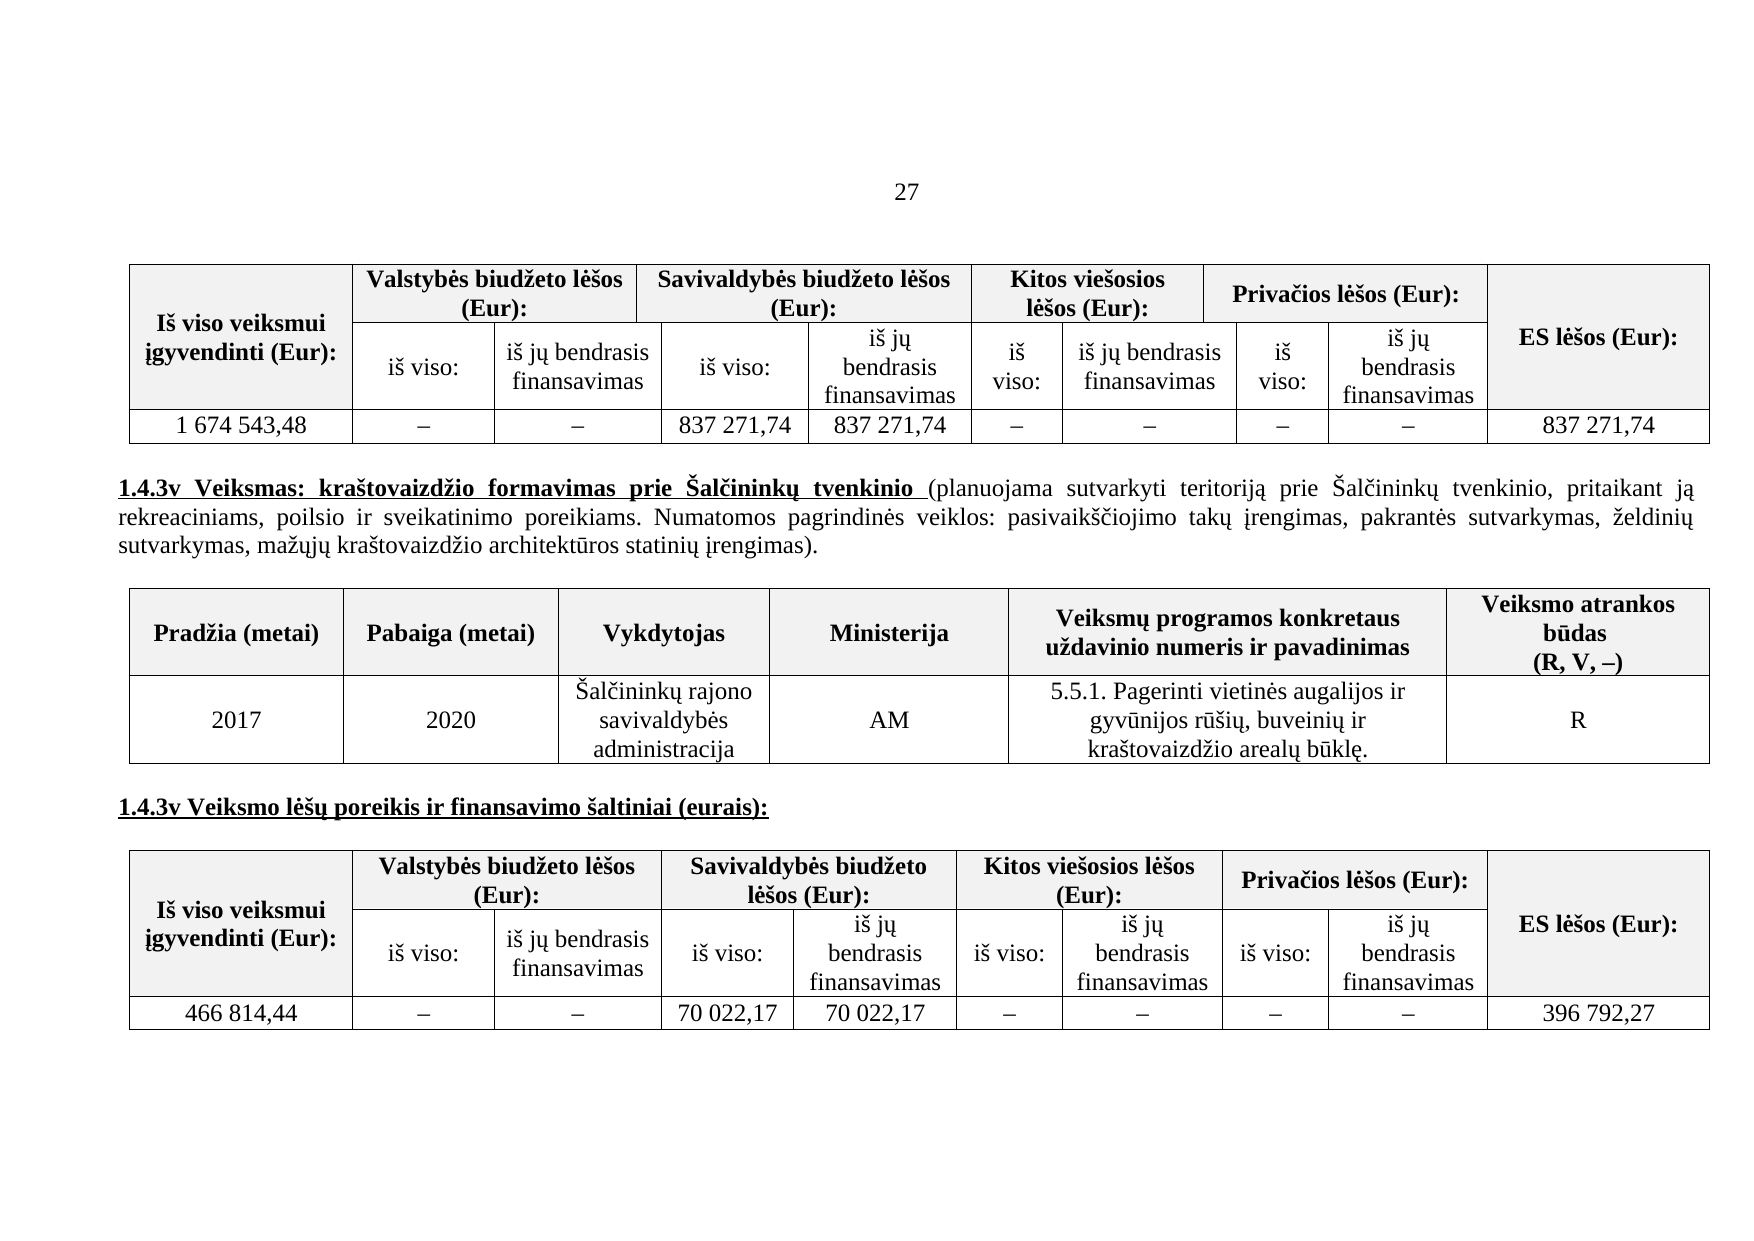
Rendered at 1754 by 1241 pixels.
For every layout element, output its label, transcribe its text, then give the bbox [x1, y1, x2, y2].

table_cell 5.5.1. Pagerinti vietinės augalijos ir gyvūnijos rūšių, buveinių ir kraštovaizdžio arealų būklę. [1009, 676, 1446, 763]
table_cell – [1329, 410, 1487, 443]
table_header ES lėšos (Eur): [1488, 851, 1709, 996]
table_header Pradžia (metai) [130, 589, 343, 675]
table_cell 2020 [344, 676, 558, 763]
table_cell 837 271,74 [662, 410, 808, 443]
table_header Iš viso veiksmui įgyvendinti (Eur): [130, 265, 352, 409]
table_cell 466 814,44 [130, 997, 352, 1028]
table_header Kitos viešosios lėšos (Eur): [972, 265, 1203, 322]
table_cell iš viso: [1237, 323, 1328, 409]
table_cell – [495, 997, 661, 1028]
table_header ES lėšos (Eur): [1488, 265, 1709, 409]
table_cell iš viso: [972, 323, 1062, 409]
table_cell – [495, 410, 661, 443]
table_cell – [353, 997, 494, 1028]
table_cell iš viso: [662, 910, 793, 996]
table_header Savivaldybės biudžeto lėšos (Eur): [637, 265, 971, 322]
table_cell – [1237, 410, 1328, 443]
table_cell AM [770, 676, 1008, 763]
table_cell 2017 [130, 676, 343, 763]
table_cell iš jų bendrasis finansavimas [495, 910, 661, 996]
table_cell 396 792,27 [1488, 997, 1709, 1028]
table_header Kitos viešosios lėšos (Eur): [957, 851, 1222, 908]
table_cell iš viso: [1223, 910, 1328, 996]
table_cell iš jų bendrasis finansavimas [809, 323, 971, 409]
table_cell iš viso: [957, 910, 1062, 996]
table_cell iš jų bendrasis finansavimas [794, 910, 956, 996]
table_cell 837 271,74 [809, 410, 971, 443]
table_cell 70 022,17 [662, 997, 793, 1028]
table_cell Šalčininkų rajono savivaldybės administracija [559, 676, 769, 763]
table_cell iš viso: [353, 323, 494, 409]
table_header Savivaldybės biudžeto lėšos (Eur): [662, 851, 956, 908]
table_header Privačios lėšos (Eur): [1204, 265, 1487, 322]
table_header Privačios lėšos (Eur): [1223, 851, 1487, 908]
table_cell iš jų bendrasis finansavimas [1329, 910, 1487, 996]
table_header Ministerija [770, 589, 1008, 675]
table_cell – [972, 410, 1062, 443]
table_header Valstybės biudžeto lėšos (Eur): [353, 851, 661, 908]
table_cell – [1329, 997, 1487, 1028]
table_cell – [957, 997, 1062, 1028]
table_cell – [1223, 997, 1328, 1028]
table_cell – [353, 410, 494, 443]
table_cell iš jų bendrasis finansavimas [1063, 910, 1222, 996]
table_header Pabaiga (metai) [344, 589, 558, 675]
table_cell 837 271,74 [1488, 410, 1709, 443]
table_cell iš jų bendrasis finansavimas [1063, 323, 1236, 409]
table_cell iš jų bendrasis finansavimas [1329, 323, 1487, 409]
table_header Veiksmo atrankos būdas (R, V, –) [1447, 589, 1709, 675]
table_cell – [1063, 997, 1222, 1028]
table_cell iš jų bendrasis finansavimas [495, 323, 661, 409]
table_header Iš viso veiksmui įgyvendinti (Eur): [130, 851, 352, 996]
text 1.4.3v Veiksmas: kraštovaizdžio formavimas prie Šalčininkų tvenkinio (planuojama sutvarkyti teritoriją prie Šalčininkų tvenkinio, pritaikant ją rekreaciniams, poilsio ir sveikatinimo poreikiams. Numatomos pagrindinės veiklos: pasivaikščiojimo takų įrengimas, pakrantės sutvarkymas, želdinių sutvarkymas, mažųjų kraštovaizdžio architektūros statinių įrengimas). [118, 473, 1695, 559]
table_cell R [1447, 676, 1709, 763]
table_cell iš viso: [662, 323, 808, 409]
table_cell – [1063, 410, 1236, 443]
table_cell 1 674 543,48 [130, 410, 352, 443]
table_header Veiksmų programos konkretaus uždavinio numeris ir pavadinimas [1009, 589, 1446, 675]
table_header Valstybės biudžeto lėšos (Eur): [353, 265, 636, 322]
table_header Vykdytojas [559, 589, 769, 675]
table_cell 70 022,17 [794, 997, 956, 1028]
text 1.4.3v Veiksmo lėšų poreikis ir finansavimo šaltiniai (eurais): [118, 792, 1695, 821]
table_cell iš viso: [353, 910, 494, 996]
